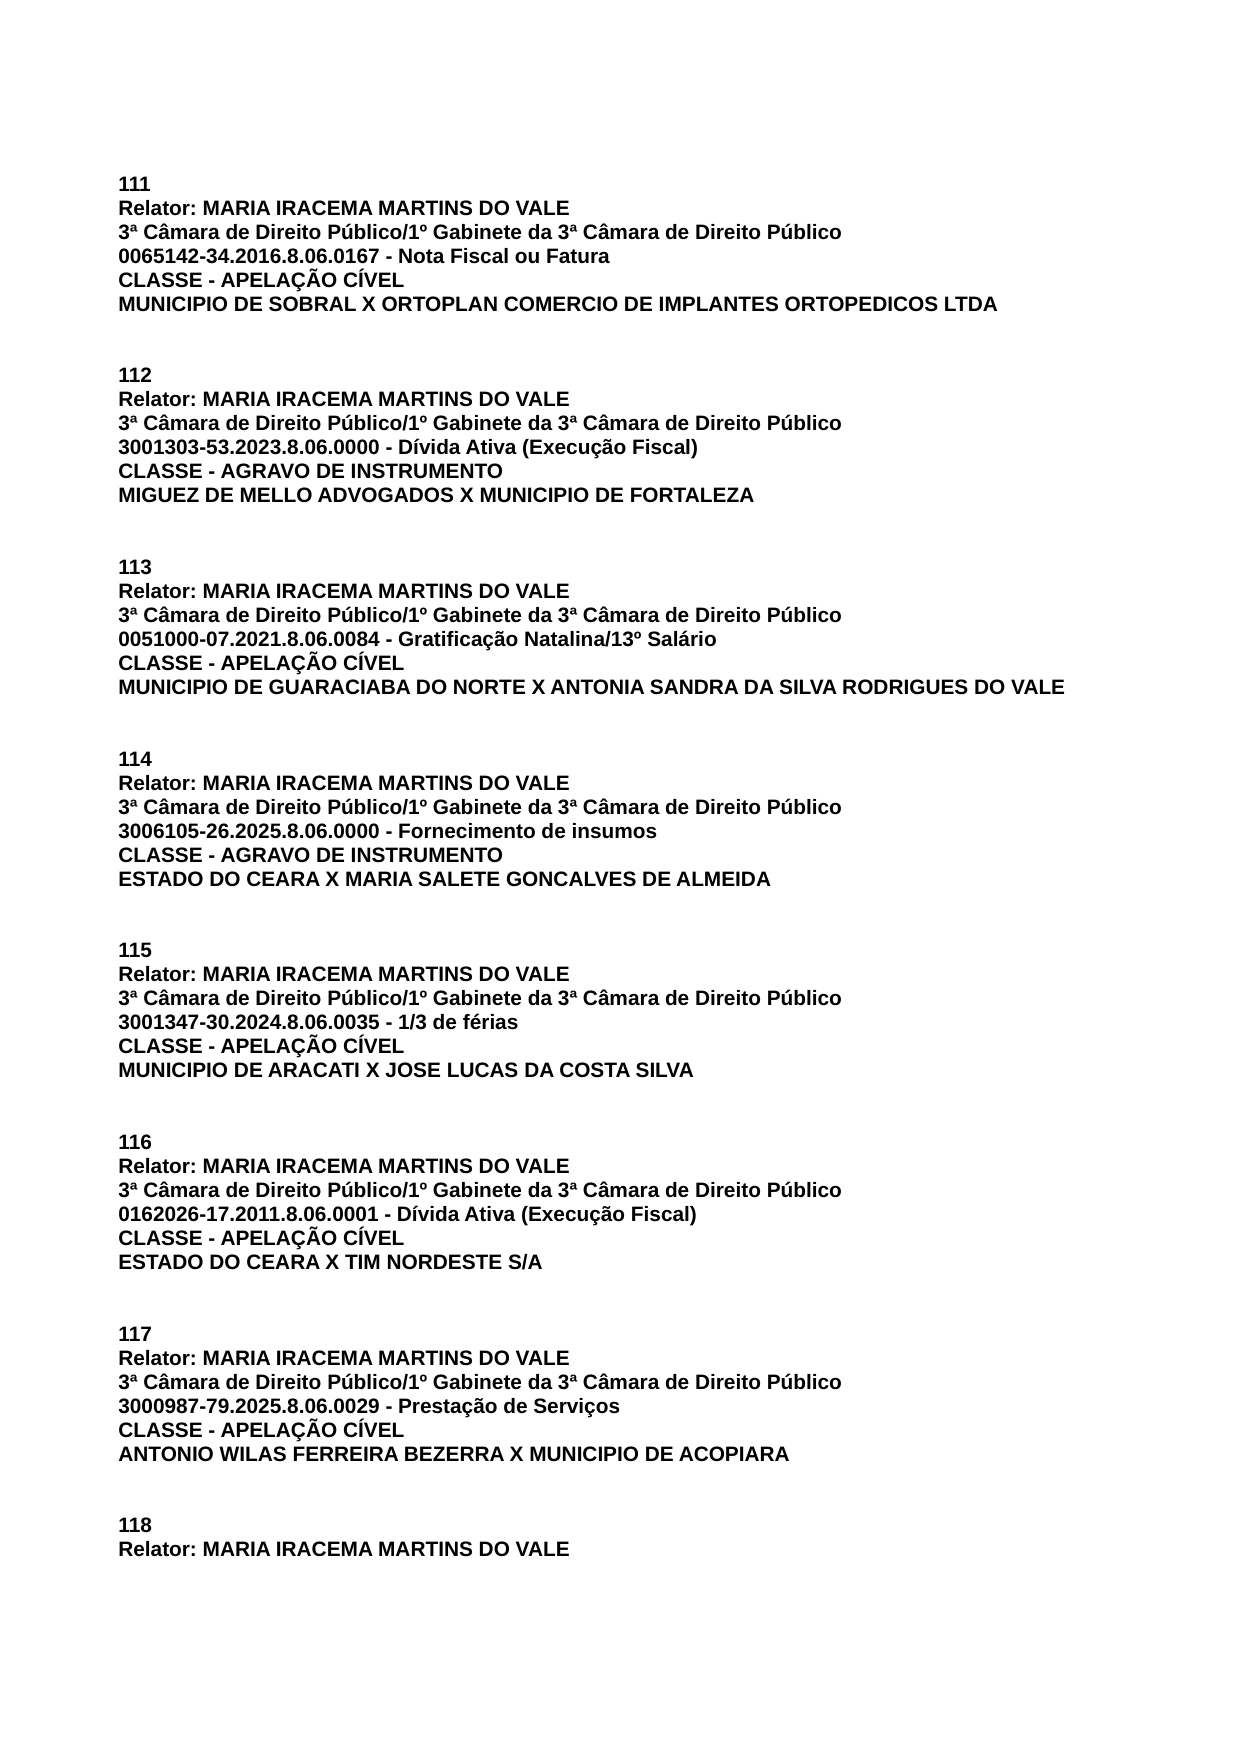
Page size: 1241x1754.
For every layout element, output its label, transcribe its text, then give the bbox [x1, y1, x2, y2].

text CLASSE - APELAÇÃO CÍVEL [118, 1226, 1122, 1250]
text 0162026-17.2011.8.06.0001 - Dívida Ativa (Execução Fiscal) [118, 1202, 1122, 1226]
text 0065142-34.2016.8.06.0167 - Nota Fiscal ou Fatura [118, 243, 1122, 267]
text 118 [118, 1513, 1122, 1537]
text CLASSE - APELAÇÃO CÍVEL [118, 1034, 1122, 1058]
text 3000987-79.2025.8.06.0029 - Prestação de Serviços [118, 1393, 1122, 1417]
text 3ª Câmara de Direito Público/1º Gabinete da 3ª Câmara de Direito Público [118, 603, 1122, 627]
text 3ª Câmara de Direito Público/1º Gabinete da 3ª Câmara de Direito Público [118, 794, 1122, 818]
text 3ª Câmara de Direito Público/1º Gabinete da 3ª Câmara de Direito Público [118, 1178, 1122, 1202]
text Relator: MARIA IRACEMA MARTINS DO VALE [118, 196, 1122, 219]
text MUNICIPIO DE GUARACIABA DO NORTE X ANTONIA SANDRA DA SILVA RODRIGUES DO VALE [118, 675, 1122, 699]
text 3001303-53.2023.8.06.0000 - Dívida Ativa (Execução Fiscal) [118, 435, 1122, 459]
text 111 [118, 172, 1122, 196]
text 0051000-07.2021.8.06.0084 - Gratificação Natalina/13º Salário [118, 627, 1122, 651]
text 3ª Câmara de Direito Público/1º Gabinete da 3ª Câmara de Direito Público [118, 411, 1122, 435]
text 112 [118, 363, 1122, 387]
text CLASSE - APELAÇÃO CÍVEL [118, 651, 1122, 675]
text Relator: MARIA IRACEMA MARTINS DO VALE [118, 1154, 1122, 1178]
text 3006105-26.2025.8.06.0000 - Fornecimento de insumos [118, 818, 1122, 842]
text 114 [118, 747, 1122, 771]
text MUNICIPIO DE ARACATI X JOSE LUCAS DA COSTA SILVA [118, 1058, 1122, 1082]
text ANTONIO WILAS FERREIRA BEZERRA X MUNICIPIO DE ACOPIARA [118, 1441, 1122, 1465]
text Relator: MARIA IRACEMA MARTINS DO VALE [118, 387, 1122, 411]
text ESTADO DO CEARA X MARIA SALETE GONCALVES DE ALMEIDA [118, 866, 1122, 890]
text 116 [118, 1130, 1122, 1154]
text 117 [118, 1322, 1122, 1346]
text Relator: MARIA IRACEMA MARTINS DO VALE [118, 771, 1122, 794]
text 3ª Câmara de Direito Público/1º Gabinete da 3ª Câmara de Direito Público [118, 1369, 1122, 1393]
text Relator: MARIA IRACEMA MARTINS DO VALE [118, 962, 1122, 986]
text Relator: MARIA IRACEMA MARTINS DO VALE [118, 579, 1122, 603]
text ESTADO DO CEARA X TIM NORDESTE S/A [118, 1250, 1122, 1274]
text 3001347-30.2024.8.06.0035 - 1/3 de férias [118, 1010, 1122, 1034]
text 3ª Câmara de Direito Público/1º Gabinete da 3ª Câmara de Direito Público [118, 219, 1122, 243]
text CLASSE - APELAÇÃO CÍVEL [118, 1417, 1122, 1441]
text CLASSE - AGRAVO DE INSTRUMENTO [118, 459, 1122, 483]
text 115 [118, 938, 1122, 962]
text CLASSE - APELAÇÃO CÍVEL [118, 267, 1122, 291]
text 113 [118, 555, 1122, 579]
text MIGUEZ DE MELLO ADVOGADOS X MUNICIPIO DE FORTALEZA [118, 483, 1122, 507]
text CLASSE - AGRAVO DE INSTRUMENTO [118, 842, 1122, 866]
text 3ª Câmara de Direito Público/1º Gabinete da 3ª Câmara de Direito Público [118, 986, 1122, 1010]
text Relator: MARIA IRACEMA MARTINS DO VALE [118, 1537, 1122, 1561]
text Relator: MARIA IRACEMA MARTINS DO VALE [118, 1346, 1122, 1369]
text MUNICIPIO DE SOBRAL X ORTOPLAN COMERCIO DE IMPLANTES ORTOPEDICOS LTDA [118, 291, 1122, 315]
